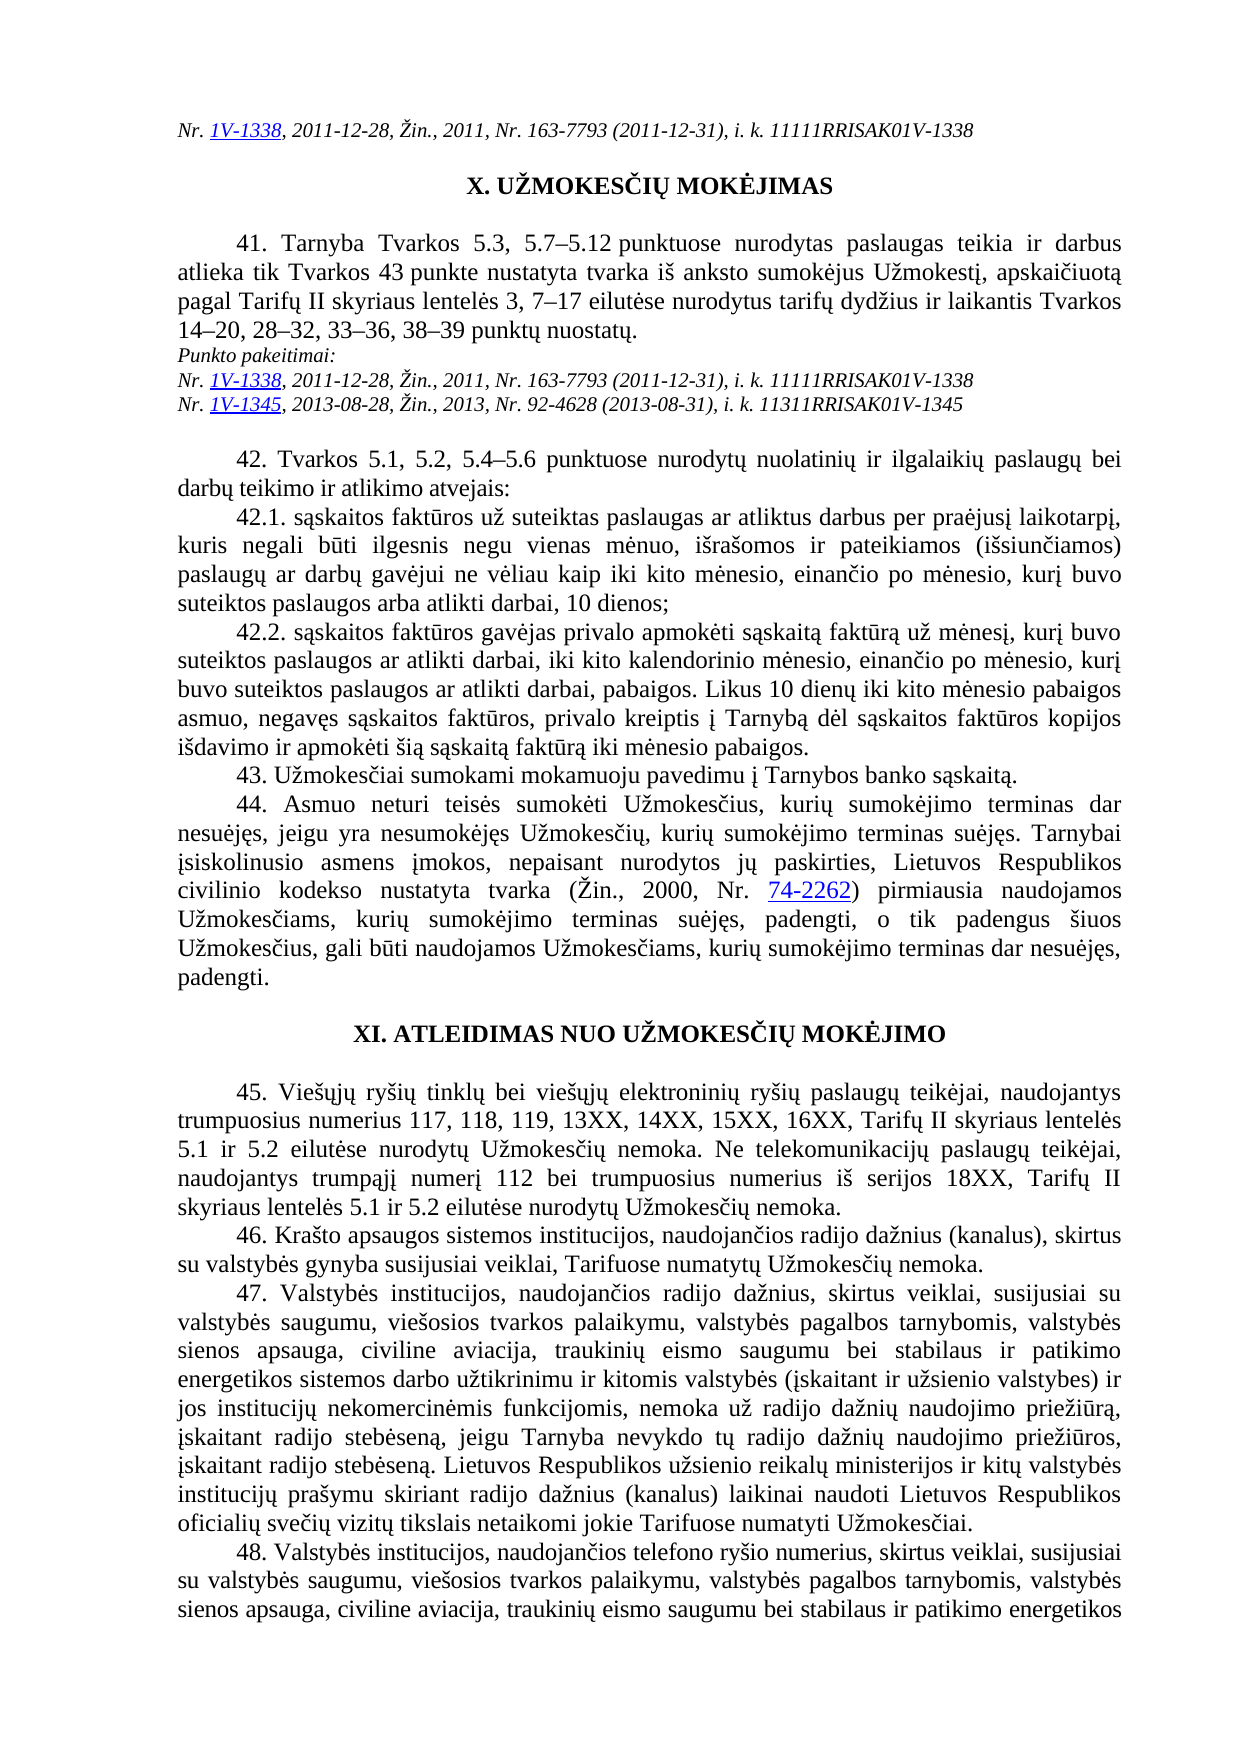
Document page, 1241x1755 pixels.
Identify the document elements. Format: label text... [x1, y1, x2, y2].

text 42.1. sąskaitos faktūros už suteiktas paslaugas ar atliktus darbus per praėjusį laikotarpį, kuris negali būti ilgesnis negu vienas mėnuo, išrašomos ir pateikiamos (išsiunčiamos) paslaugų ar darbų gavėjui ne vėliau kaip iki kito mėnesio, einančio po mėnesio, kurį buvo suteiktos paslaugos arba atlikti darbai, 10 dienos; [177, 502, 1122, 617]
text 42. Tvarkos 5.1, 5.2, 5.4–5.6 punktuose nurodytų nuolatinių ir ilgalaikių paslaugų bei darbų teikimo ir atlikimo atvejais: [177, 444, 1122, 502]
text 41. Tarnyba Tvarkos 5.3, 5.7–5.12 punktuose nurodytas paslaugas teikia ir darbus atlieka tik Tvarkos 43 punkte nustatyta tvarka iš anksto sumokėjus Užmokestį, apskaičiuotą pagal Tarifų II skyriaus lentelės 3, 7–17 eilutėse nurodytus tarifų dydžius ir laikantis Tvarkos 14–20, 28–32, 33–36, 38–39 punktų nuostatų. [177, 228, 1122, 343]
text Nr. 1V-1338, 2011-12-28, Žin., 2011, Nr. 163-7793 (2011-12-31), i. k. 11111RRISAK01V-1338 [177, 118, 1122, 142]
text Nr. 1V-1338, 2011-12-28, Žin., 2011, Nr. 163-7793 (2011-12-31), i. k. 11111RRISAK01V-1338 [177, 367, 1122, 392]
text 46. Krašto apsaugos sistemos institucijos, naudojančios radijo dažnius (kanalus), skirtus su valstybės gynyba susijusiai veiklai, Tarifuose numatytų Užmokesčių nemoka. [177, 1221, 1122, 1278]
text 42.2. sąskaitos faktūros gavėjas privalo apmokėti sąskaitą faktūrą už mėnesį, kurį buvo suteiktos paslaugos ar atlikti darbai, iki kito kalendorinio mėnesio, einančio po mėnesio, kurį buvo suteiktos paslaugos ar atlikti darbai, pabaigos. Likus 10 dienų iki kito mėnesio pabaigos asmuo, negavęs sąskaitos faktūros, privalo kreiptis į Tarnybą dėl sąskaitos faktūros kopijos išdavimo ir apmokėti šią sąskaitą faktūrą iki mėnesio pabaigos. [177, 617, 1122, 761]
text 47. Valstybės institucijos, naudojančios radijo dažnius, skirtus veiklai, susijusiai su valstybės saugumu, viešosios tvarkos palaikymu, valstybės pagalbos tarnybomis, valstybės sienos apsauga, civiline aviacija, traukinių eismo saugumu bei stabilaus ir patikimo energetikos sistemos darbo užtikrinimu ir kitomis valstybės (įskaitant ir užsienio valstybes) ir jos institucijų nekomercinėmis funkcijomis, nemoka už radijo dažnių naudojimo priežiūrą, įskaitant radijo stebėseną, jeigu Tarnyba nevykdo tų radijo dažnių naudojimo priežiūros, įskaitant radijo stebėseną. Lietuvos Respublikos užsienio reikalų ministerijos ir kitų valstybės institucijų prašymu skiriant radijo dažnius (kanalus) laikinai naudoti Lietuvos Respublikos oficialių svečių vizitų tikslais netaikomi jokie Tarifuose numatyti Užmokesčiai. [177, 1278, 1122, 1537]
text Nr. 1V-1345, 2013-08-28, Žin., 2013, Nr. 92-4628 (2013-08-31), i. k. 11311RRISAK01V-1345 [177, 392, 1122, 416]
text XI. ATLEIDIMAS NUO UŽMOKESČIŲ MOKĖJIMO [177, 1019, 1122, 1048]
text 45. Viešųjų ryšių tinklų bei viešųjų elektroninių ryšių paslaugų teikėjai, naudojantys trumpuosius numerius 117, 118, 119, 13XX, 14XX, 15XX, 16XX, Tarifų II skyriaus lentelės 5.1 ir 5.2 eilutėse nurodytų Užmokesčių nemoka. Ne telekomunikacijų paslaugų teikėjai, naudojantys trumpąjį numerį 112 bei trumpuosius numerius iš serijos 18XX, Tarifų II skyriaus lentelės 5.1 ir 5.2 eilutėse nurodytų Užmokesčių nemoka. [177, 1077, 1122, 1221]
text 44. Asmuo neturi teisės sumokėti Užmokesčius, kurių sumokėjimo terminas dar nesuėjęs, jeigu yra nesumokėjęs Užmokesčių, kurių sumokėjimo terminas suėjęs. Tarnybai įsiskolinusio asmens įmokos, nepaisant nurodytos jų paskirties, Lietuvos Respublikos civilinio kodekso nustatyta tvarka (Žin., 2000, Nr. 74-2262) pirmiausia naudojamos Užmokesčiams, kurių sumokėjimo terminas suėjęs, padengti, o tik padengus šiuos Užmokesčius, gali būti naudojamos Užmokesčiams, kurių sumokėjimo terminas dar nesuėjęs, padengti. [177, 789, 1122, 991]
text 48. Valstybės institucijos, naudojančios telefono ryšio numerius, skirtus veiklai, susijusiai su valstybės saugumu, viešosios tvarkos palaikymu, valstybės pagalbos tarnybomis, valstybės sienos apsauga, civiline aviacija, traukinių eismo saugumu bei stabilaus ir patikimo energetikos [177, 1537, 1122, 1623]
text X. UŽMOKESČIŲ MOKĖJIMAS [177, 171, 1122, 200]
text Punkto pakeitimai: [177, 343, 1122, 367]
text 43. Užmokesčiai sumokami mokamuoju pavedimu į Tarnybos banko sąskaitą. [177, 761, 1122, 789]
